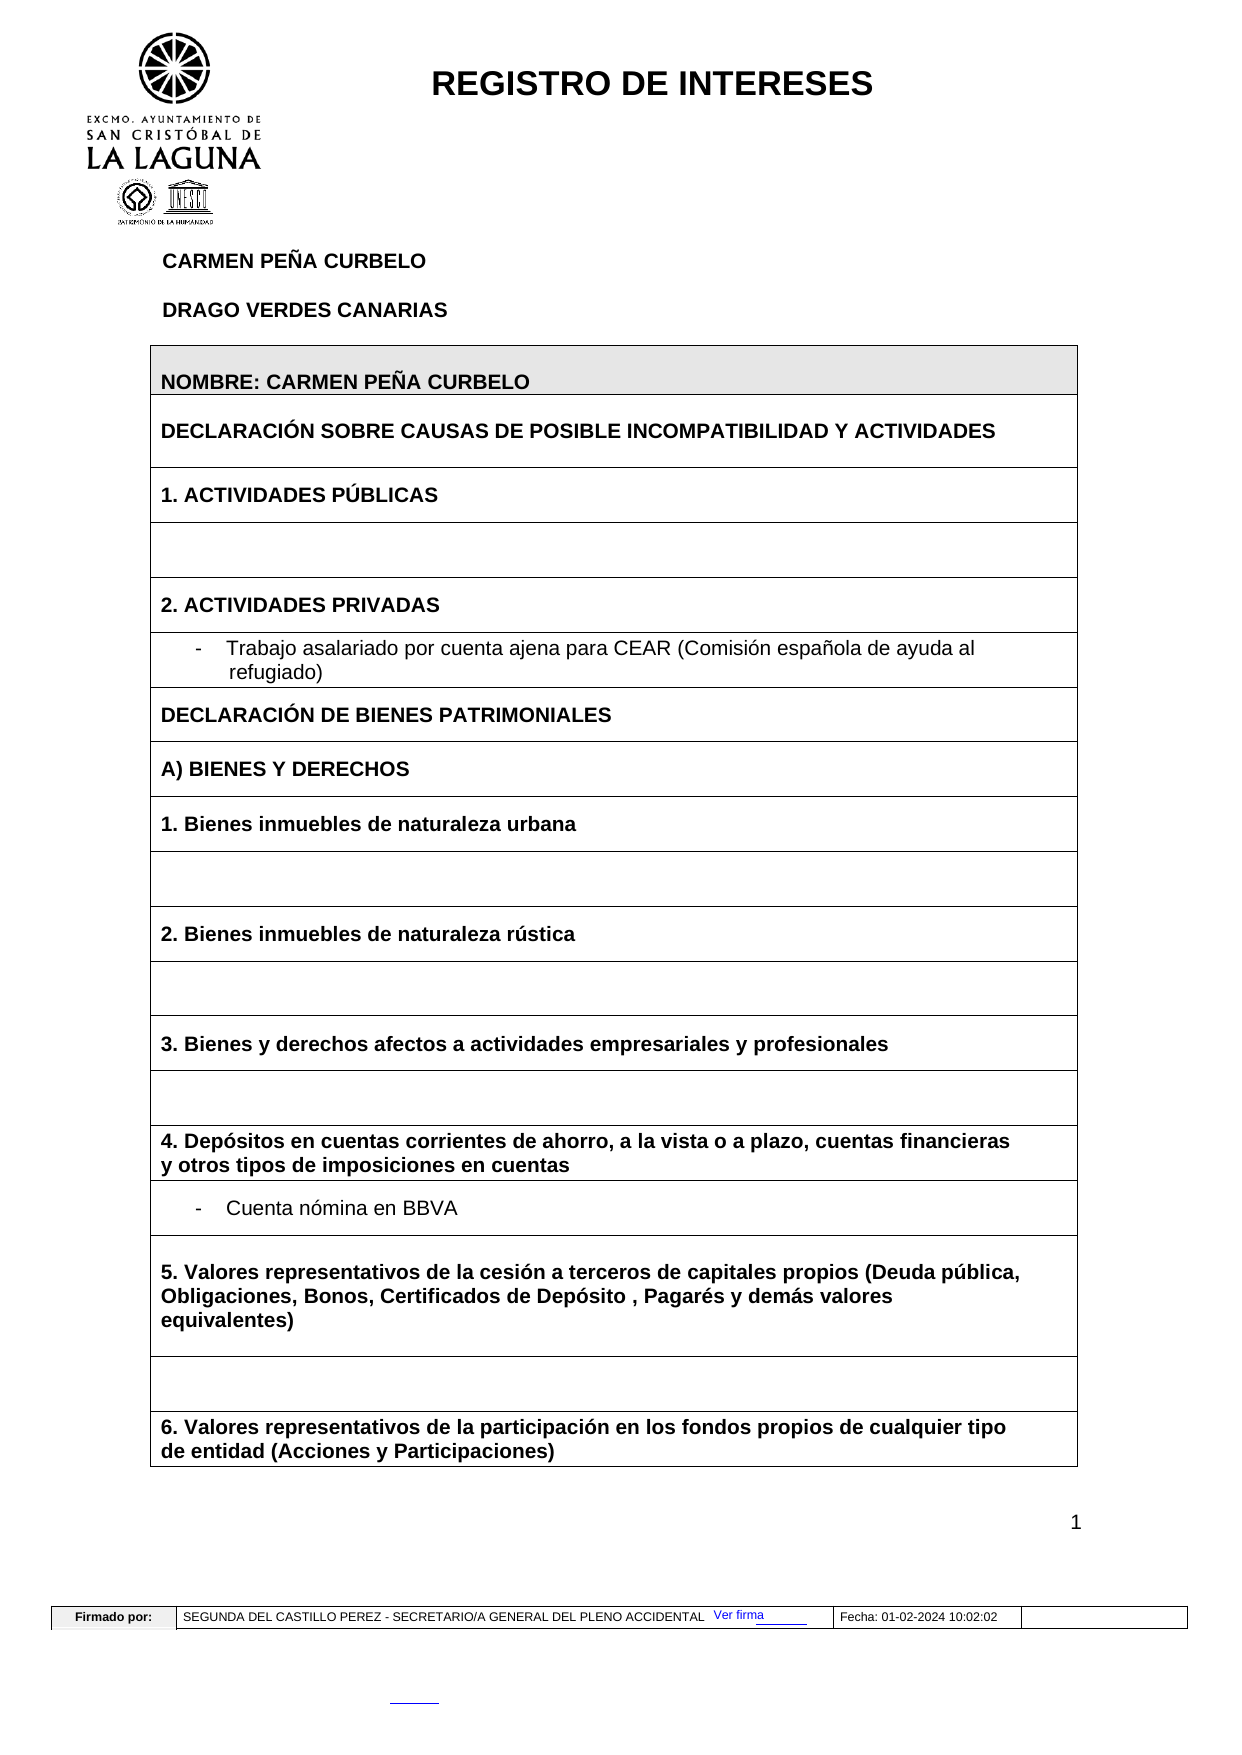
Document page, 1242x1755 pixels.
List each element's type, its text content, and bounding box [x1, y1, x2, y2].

table_cell [151, 1071, 1077, 1125]
table_cell 2. Bienes inmuebles de naturaleza rústica [151, 907, 1077, 961]
table_cell 1. ACTIVIDADES PÚBLICAS [151, 468, 1077, 522]
table_cell 2. ACTIVIDADES PRIVADAS [151, 578, 1077, 632]
table_cell DECLARACIÓN SOBRE CAUSAS DE POSIBLE INCOMPATIBILIDAD Y ACTIVIDADES [151, 395, 1077, 467]
table_cell [151, 962, 1077, 1015]
table_cell 5. Valores representativos de la cesión a terceros de capitales propios (Deuda pública, Obligaciones, Bonos, Certificados de Depósito , Pagarés y demás valores equivalentes) [151, 1236, 1077, 1356]
table_cell - Trabajo asalariado por cuenta ajena para CEAR (Comisión española de ayuda al refugiado) [151, 633, 1077, 687]
text DRAGO VERDES CANARIAS [162, 297, 1202, 321]
table_cell [151, 852, 1077, 906]
table_cell A) BIENES Y DERECHOS [151, 742, 1077, 796]
table_cell [151, 1357, 1077, 1411]
table_cell 4. Depósitos en cuentas corrientes de ahorro, a la vista o a plazo, cuentas financieras y otros tipos de imposiciones en cuentas [151, 1126, 1077, 1180]
table_cell 1. Bienes inmuebles de naturaleza urbana [151, 797, 1077, 851]
table_cell DECLARACIÓN DE BIENES PATRIMONIALES [151, 688, 1077, 741]
table_cell [151, 523, 1077, 577]
table_header Fecha: 01-02-2024 10:02:02 [834, 1607, 1021, 1627]
table_header SEGUNDA DEL CASTILLO PEREZ - SECRETARIO/A GENERAL DEL PLENO ACCIDENTAL Ver firma [177, 1607, 833, 1627]
table_cell - Cuenta nómina en BBVA [151, 1181, 1077, 1235]
text 1 [42, 1510, 1082, 1534]
table_cell 3. Bienes y derechos afectos a actividades empresariales y profesionales [151, 1016, 1077, 1070]
text CARMEN PEÑA CURBELO [162, 249, 1202, 273]
table_header [1022, 1607, 1187, 1627]
table_header Firmado por: [52, 1607, 176, 1627]
table_cell 6. Valores representativos de la participación en los fondos propios de cualquier tipo de entidad (Acciones y Participaciones) [151, 1412, 1077, 1466]
table_header NOMBRE: CARMEN PEÑA CURBELO [151, 346, 1077, 394]
